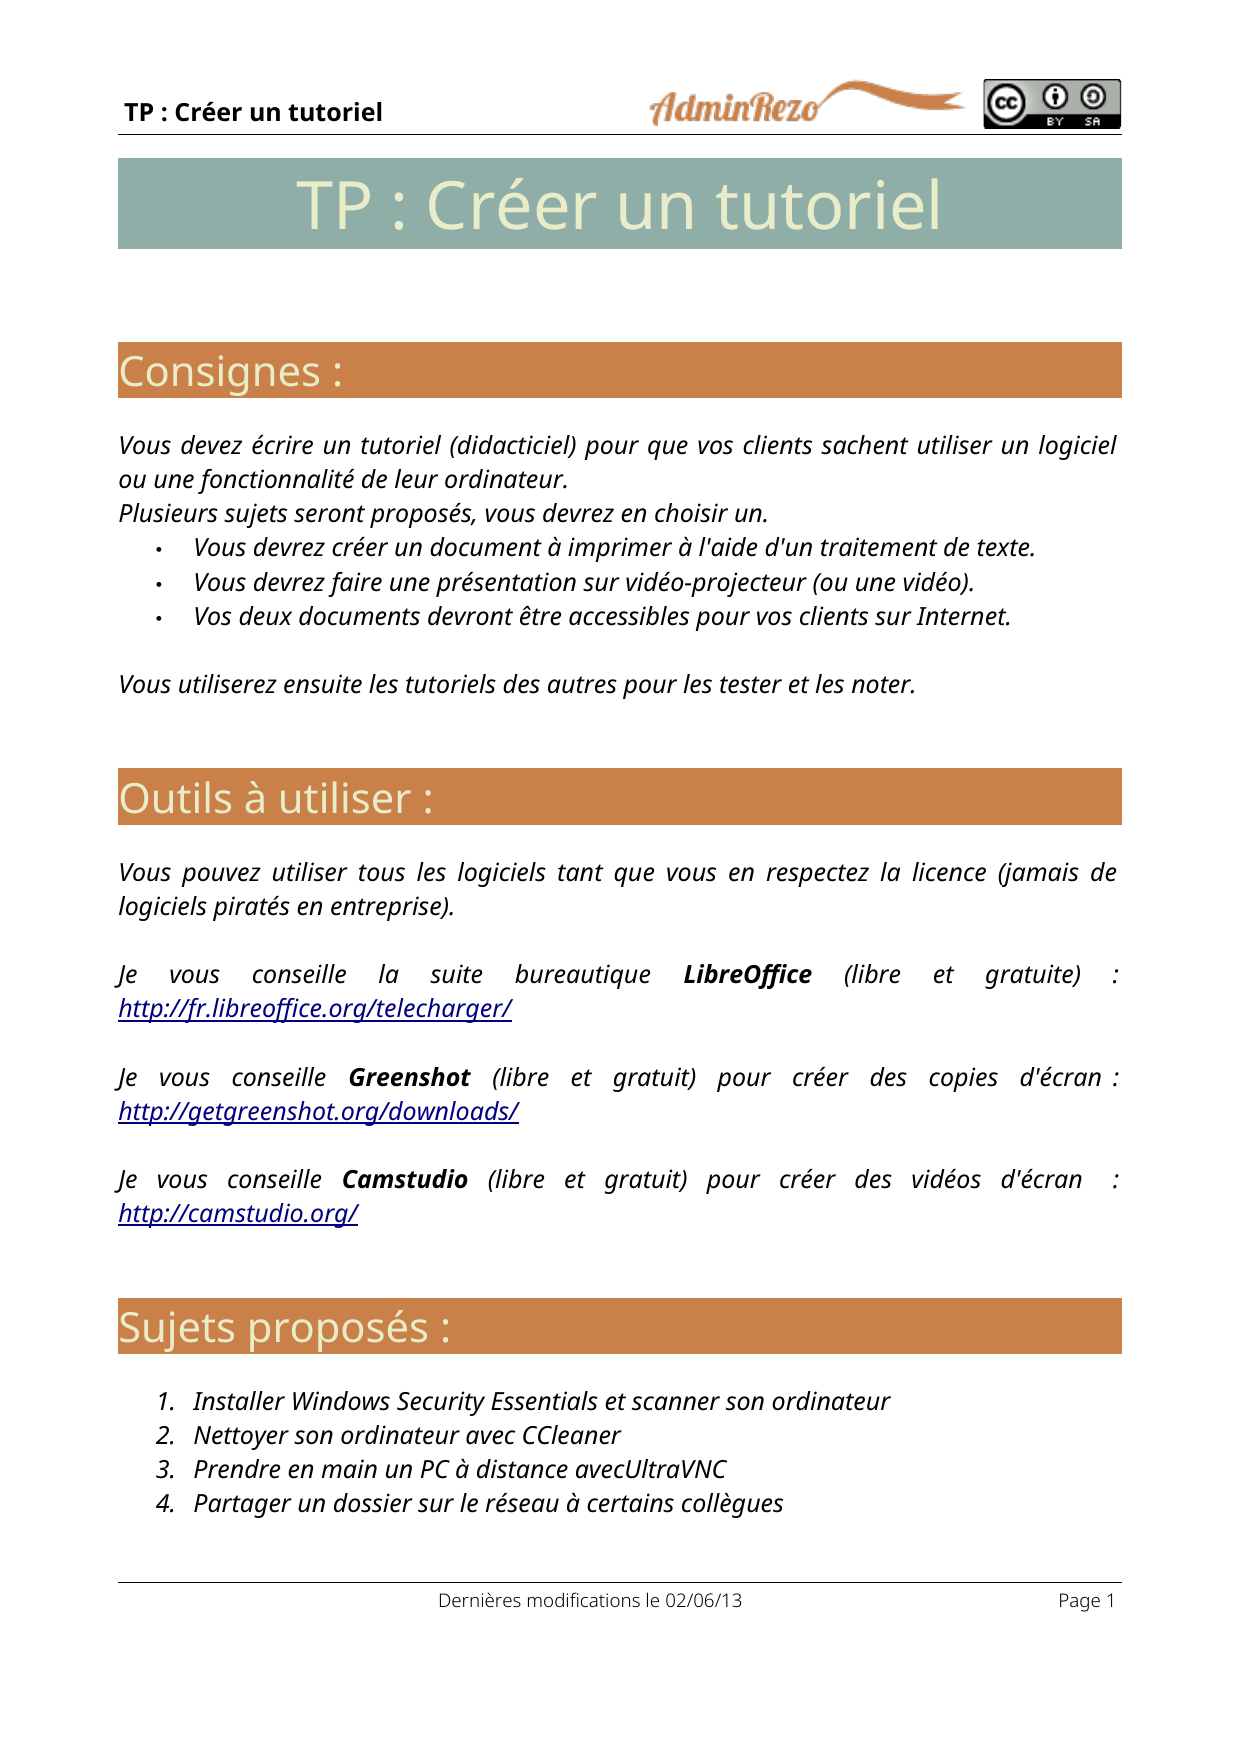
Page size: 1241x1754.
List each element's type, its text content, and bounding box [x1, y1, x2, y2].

list Installer Windows Security Essentials et scanner son ordinateur [156, 1384, 1122, 1418]
text Je vous conseille Greenshot (libre et gratuit) pour créer des copies d'écran : http://getgreenshot.org/downloads/ [118, 1059, 1122, 1127]
picture [983, 79, 1122, 129]
subtitle TP : Créer un tutoriel [118, 158, 1122, 249]
list Nettoyer son ordinateur avec CCleaner [156, 1418, 1122, 1452]
list Vous devrez créer un document à imprimer à l'aide d'un traitement de texte. [156, 530, 1122, 564]
subtitle Sujets proposés : [118, 1298, 1122, 1354]
text Vous devez écrire un tutoriel (didacticiel) pour que vos clients sachent utiliser un logiciel ou une fonctionnalité de leur ordinateur. [118, 428, 1122, 496]
text Je vous conseille la suite bureautique LibreOffice (libre et gratuite) : http://fr.libreoffice.org/telecharger/ [118, 957, 1122, 1025]
list Vos deux documents devront être accessibles pour vos clients sur Internet. [156, 598, 1122, 632]
list Partager un dossier sur le réseau à certains collègues [156, 1486, 1122, 1520]
text Plusieurs sujets seront proposés, vous devrez en choisir un. [118, 496, 1122, 530]
subtitle Outils à utiliser : [118, 768, 1122, 825]
picture [644, 74, 968, 129]
subtitle Consignes : [118, 342, 1122, 398]
list Prendre en main un PC à distance avecUltraVNC [156, 1452, 1122, 1486]
text Vous pouvez utiliser tous les logiciels tant que vous en respectez la licence (jamais de logiciels piratés en entreprise). [118, 855, 1122, 923]
text Vous utiliserez ensuite les tutoriels des autres pour les tester et les noter. [118, 666, 1122, 700]
text Je vous conseille Camstudio (libre et gratuit) pour créer des vidéos d'écran : http://camstudio.org/ [118, 1161, 1122, 1229]
list Vous devrez faire une présentation sur vidéo-projecteur (ou une vidéo). [156, 564, 1122, 598]
